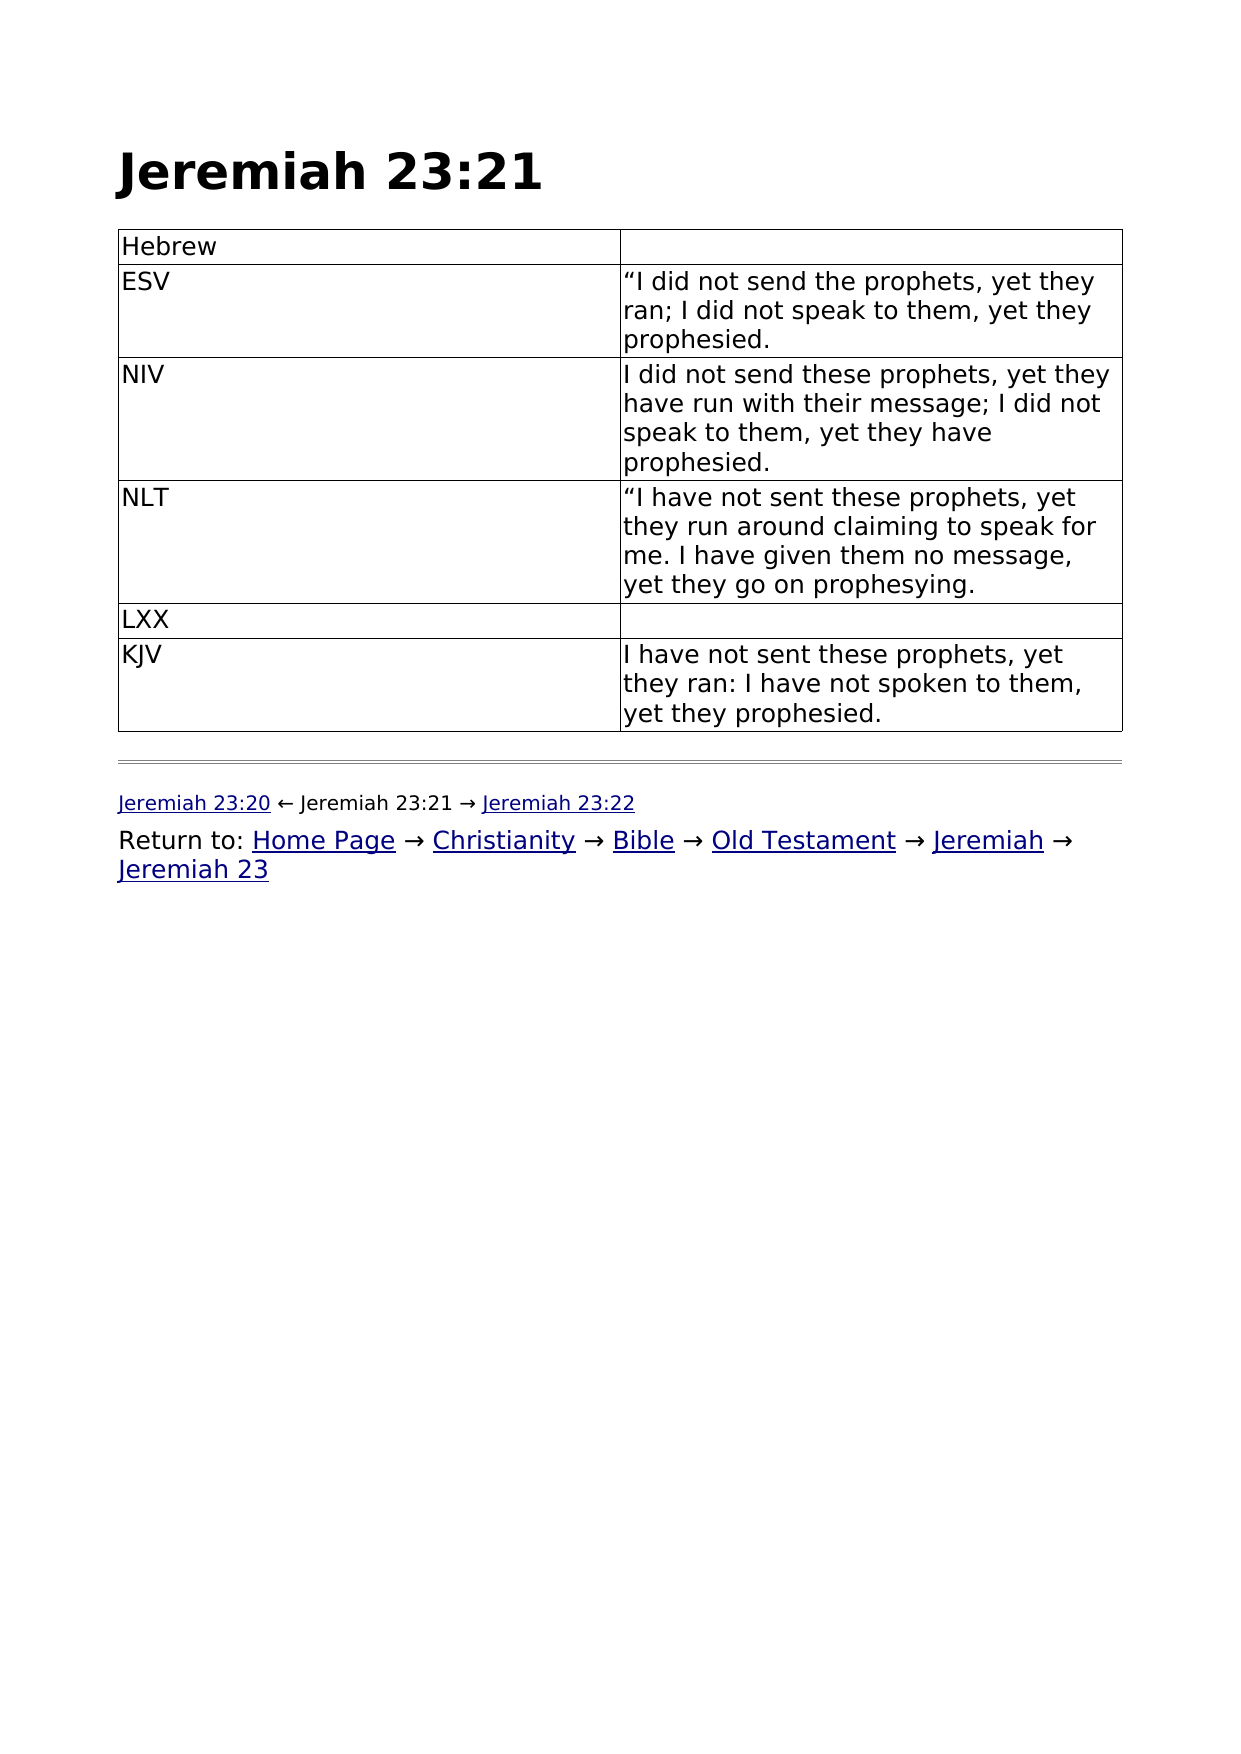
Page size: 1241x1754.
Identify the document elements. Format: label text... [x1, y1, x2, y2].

table_cell I did not send these prophets, yet they have run with their message; I did not speak to them, yet they have prophesied. [621, 358, 1122, 480]
subtitle Jeremiah 23:21 [118, 143, 1122, 201]
table_cell NIV [119, 358, 620, 480]
table_cell KJV [119, 639, 620, 731]
table_cell [621, 604, 1122, 637]
table_cell LXX [119, 604, 620, 637]
text Jeremiah 23:20 ← Jeremiah 23:21 → Jeremiah 23:22 [118, 792, 1122, 826]
text Return to: Home Page → Christianity → Bible → Old Testament → Jeremiah → Jeremiah 23 [118, 826, 1122, 884]
table_cell “I did not send the prophets, yet they ran; I did not speak to them, yet they prophesied. [621, 265, 1122, 357]
table_cell I have not sent these prophets, yet they ran: I have not spoken to them, yet they prophesied. [621, 639, 1122, 731]
table_header Hebrew [119, 230, 620, 264]
table_header [621, 230, 1122, 264]
table_cell ESV [119, 265, 620, 357]
table_cell “I have not sent these prophets, yet they run around claiming to speak for me. I have given them no message, yet they go on prophesying. [621, 481, 1122, 602]
table_cell NLT [119, 481, 620, 602]
